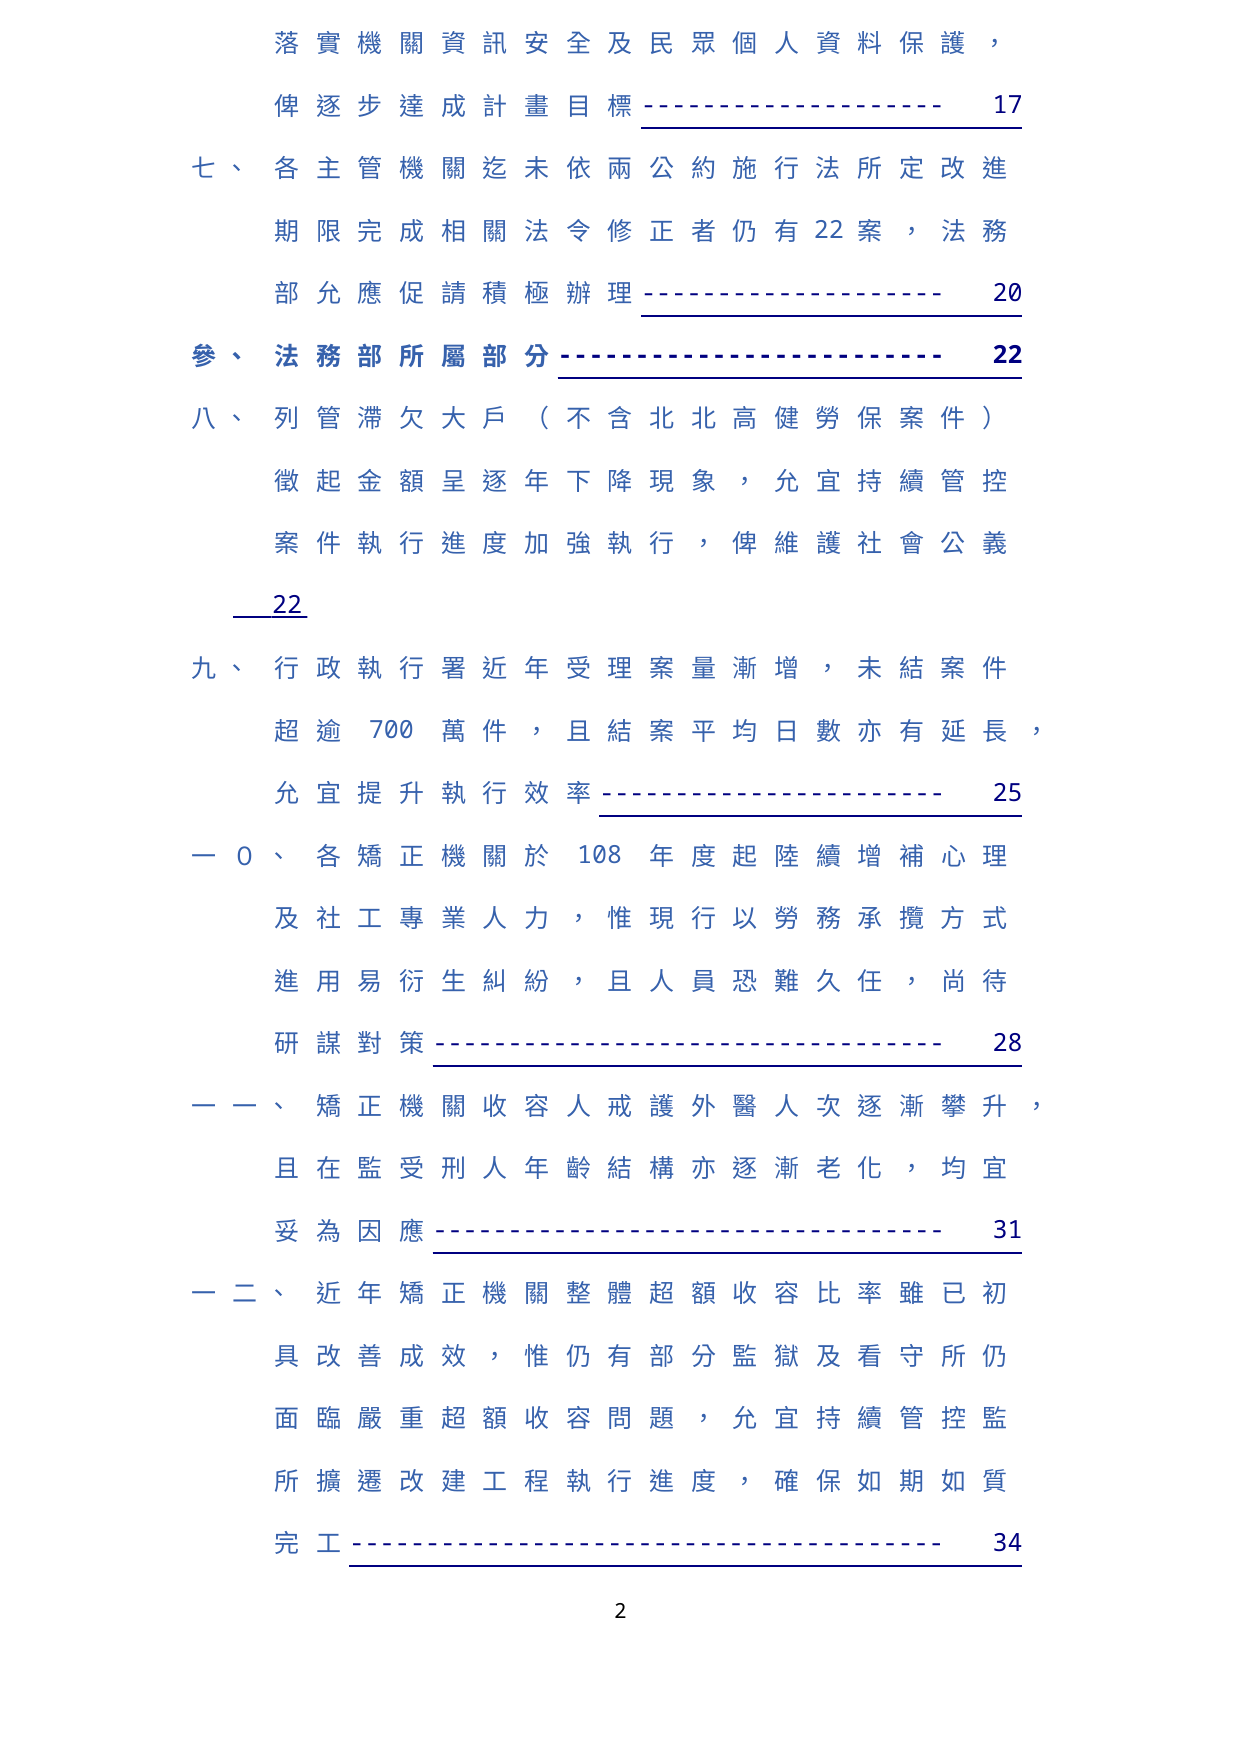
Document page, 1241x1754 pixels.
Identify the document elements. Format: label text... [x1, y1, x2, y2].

text 一一、矯正機關收容人戒護外醫人次逐漸攀升，且在監受刑人年齡結構亦逐漸老化，均宜妥為因應 31 [183, 1062, 1028, 1250]
text 一二、近年矯正機關整體超額收容比率雖已初具改善成效，惟仍有部分監獄及看守所仍面臨嚴重超額收容問題，允宜持續管控監所擴遷改建工程執行進度，確保如期如質完工 34 [183, 1250, 1028, 1562]
text 八、列管滯欠大戶（不含北北高健勞保案件）徵起金額呈逐年下降現象，允宜持續管控案件執行進度加強執行，俾維護社會公義 22 [183, 375, 1028, 625]
text 參、法務部所屬部分 22 [183, 312, 1028, 375]
text 九、行政執行署近年受理案量漸增，未結案件超逾700萬件，且結案平均日數亦有延長，允宜提升執行效率 25 [183, 625, 1028, 812]
text 一０、各矯正機關於108年度起陸續增補心理及社工專業人力，惟現行以勞務承攬方式進用易衍生糾紛，且人員恐難久任，尚待研謀對策 28 [183, 812, 1028, 1062]
text 七、各主管機關迄未依兩公約施行法所定改進期限完成相關法令修正者仍有22案，法務部允應促請積極辦理 20 [183, 125, 1028, 312]
text 落實機關資訊安全及民眾個人資料保護，俾逐步達成計畫目標 17 [183, 0, 1028, 125]
